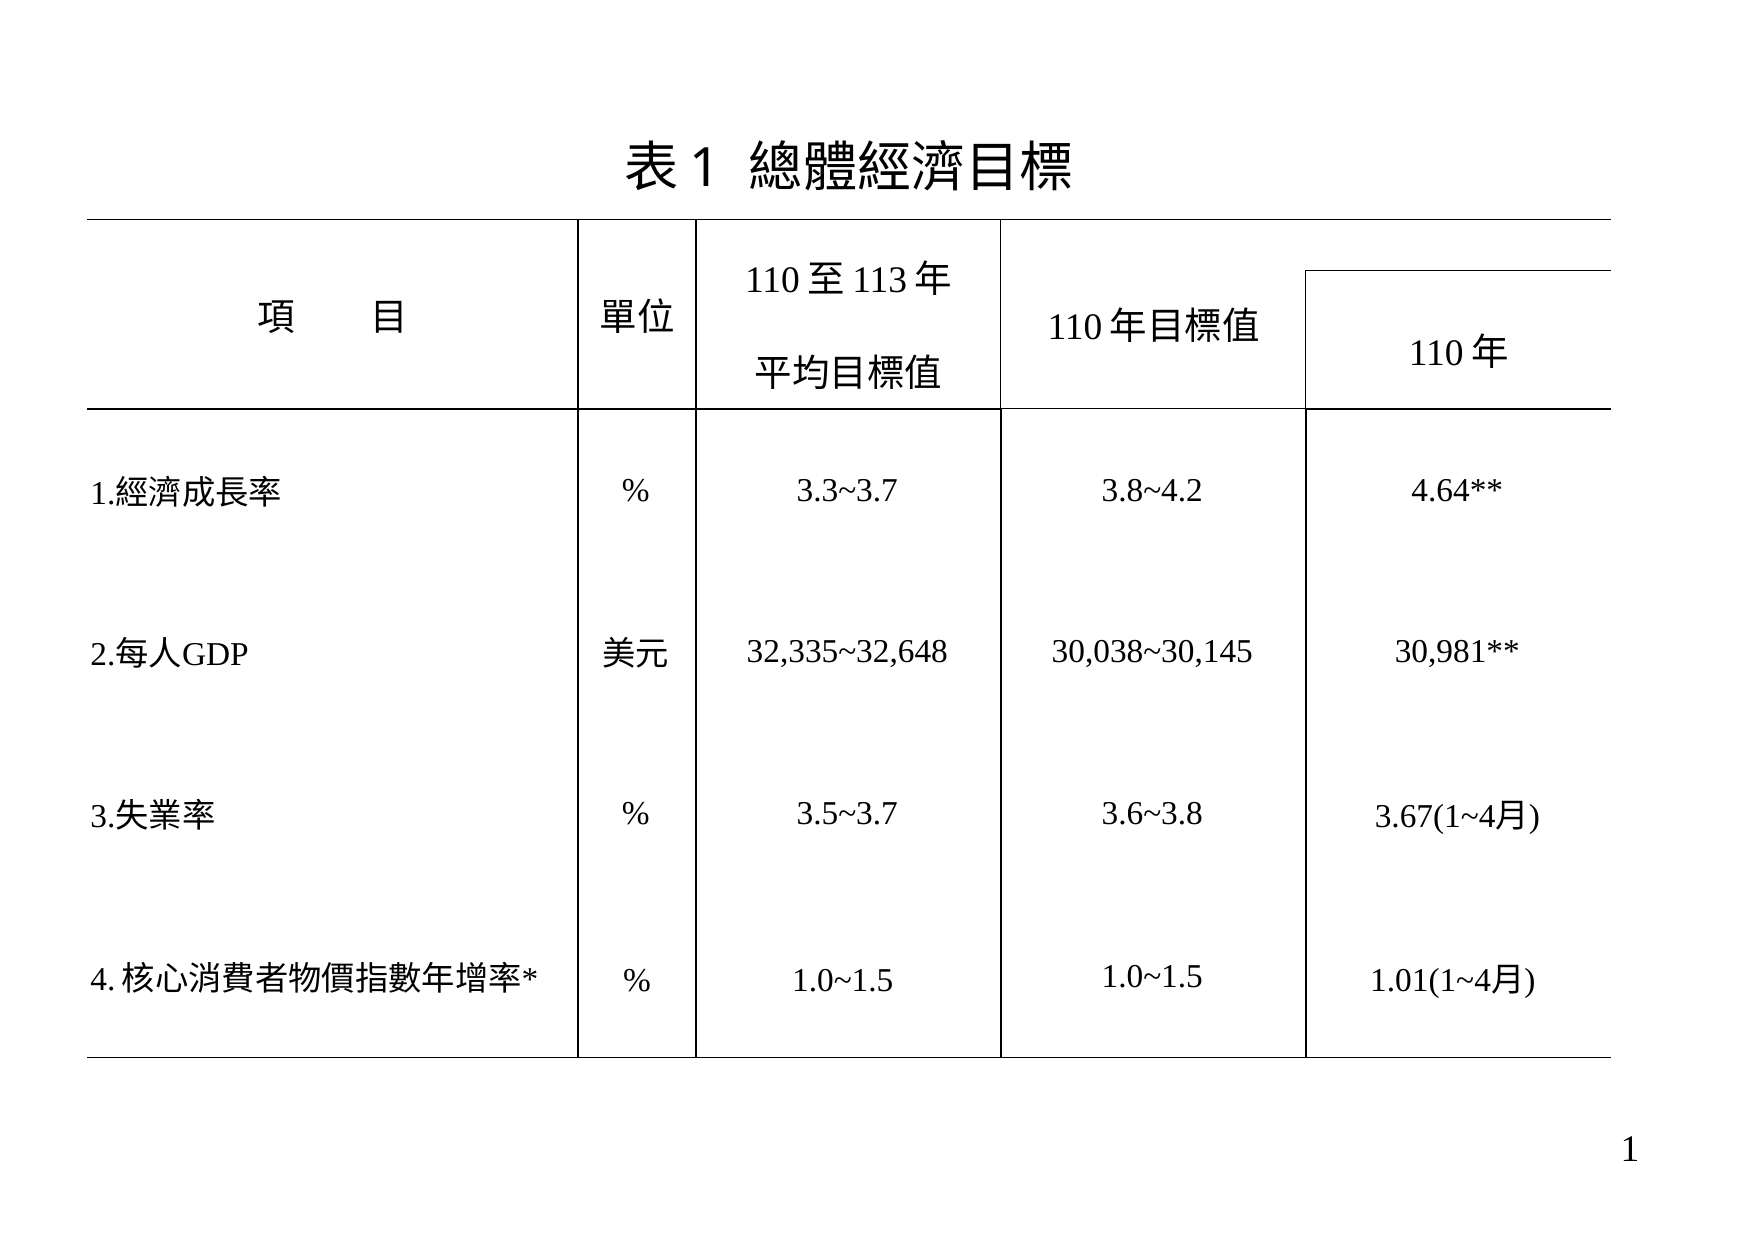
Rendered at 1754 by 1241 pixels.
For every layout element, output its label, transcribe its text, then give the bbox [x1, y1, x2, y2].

table_cell 3.8~4.2 [1002, 409, 1305, 570]
table_cell 1.0~1.5 [1002, 895, 1305, 1057]
table_cell 4. 核心消費者物價指數年增率* [87, 895, 577, 1057]
table_cell 30,038~30,145 [1002, 570, 1305, 732]
table_cell 4.64** [1307, 410, 1611, 570]
table_cell 3.3~3.7 [697, 410, 1000, 570]
table_cell 110年 [1306, 271, 1611, 408]
table_header 110至113年 平均目標值 [697, 220, 1000, 408]
table_header [1306, 220, 1611, 270]
table_cell 3.67(1~4月) [1307, 732, 1611, 894]
table_header 單位 [579, 220, 695, 408]
table_header 110年目標值 [1001, 220, 1306, 408]
table_header 項 目 [87, 220, 577, 408]
table_cell 1.0~1.5 [697, 895, 1000, 1057]
table_cell 1.01(1~4月) [1307, 895, 1611, 1057]
table_cell 美元 [579, 570, 695, 732]
table_cell 30,981** [1307, 570, 1611, 732]
table_cell 1.經濟成長率 [87, 410, 577, 570]
table_cell % [579, 895, 695, 1057]
table_cell 3.5~3.7 [697, 732, 1000, 894]
table_cell 3.6~3.8 [1002, 732, 1305, 894]
table_cell 2.每人GDP [87, 570, 577, 732]
table_cell % [579, 410, 695, 570]
subtitle 表1 總體經濟目標 [59, 107, 1639, 219]
table_cell 32,335~32,648 [697, 570, 1000, 732]
table_cell % [579, 732, 695, 894]
table_cell 3.失業率 [87, 732, 577, 894]
